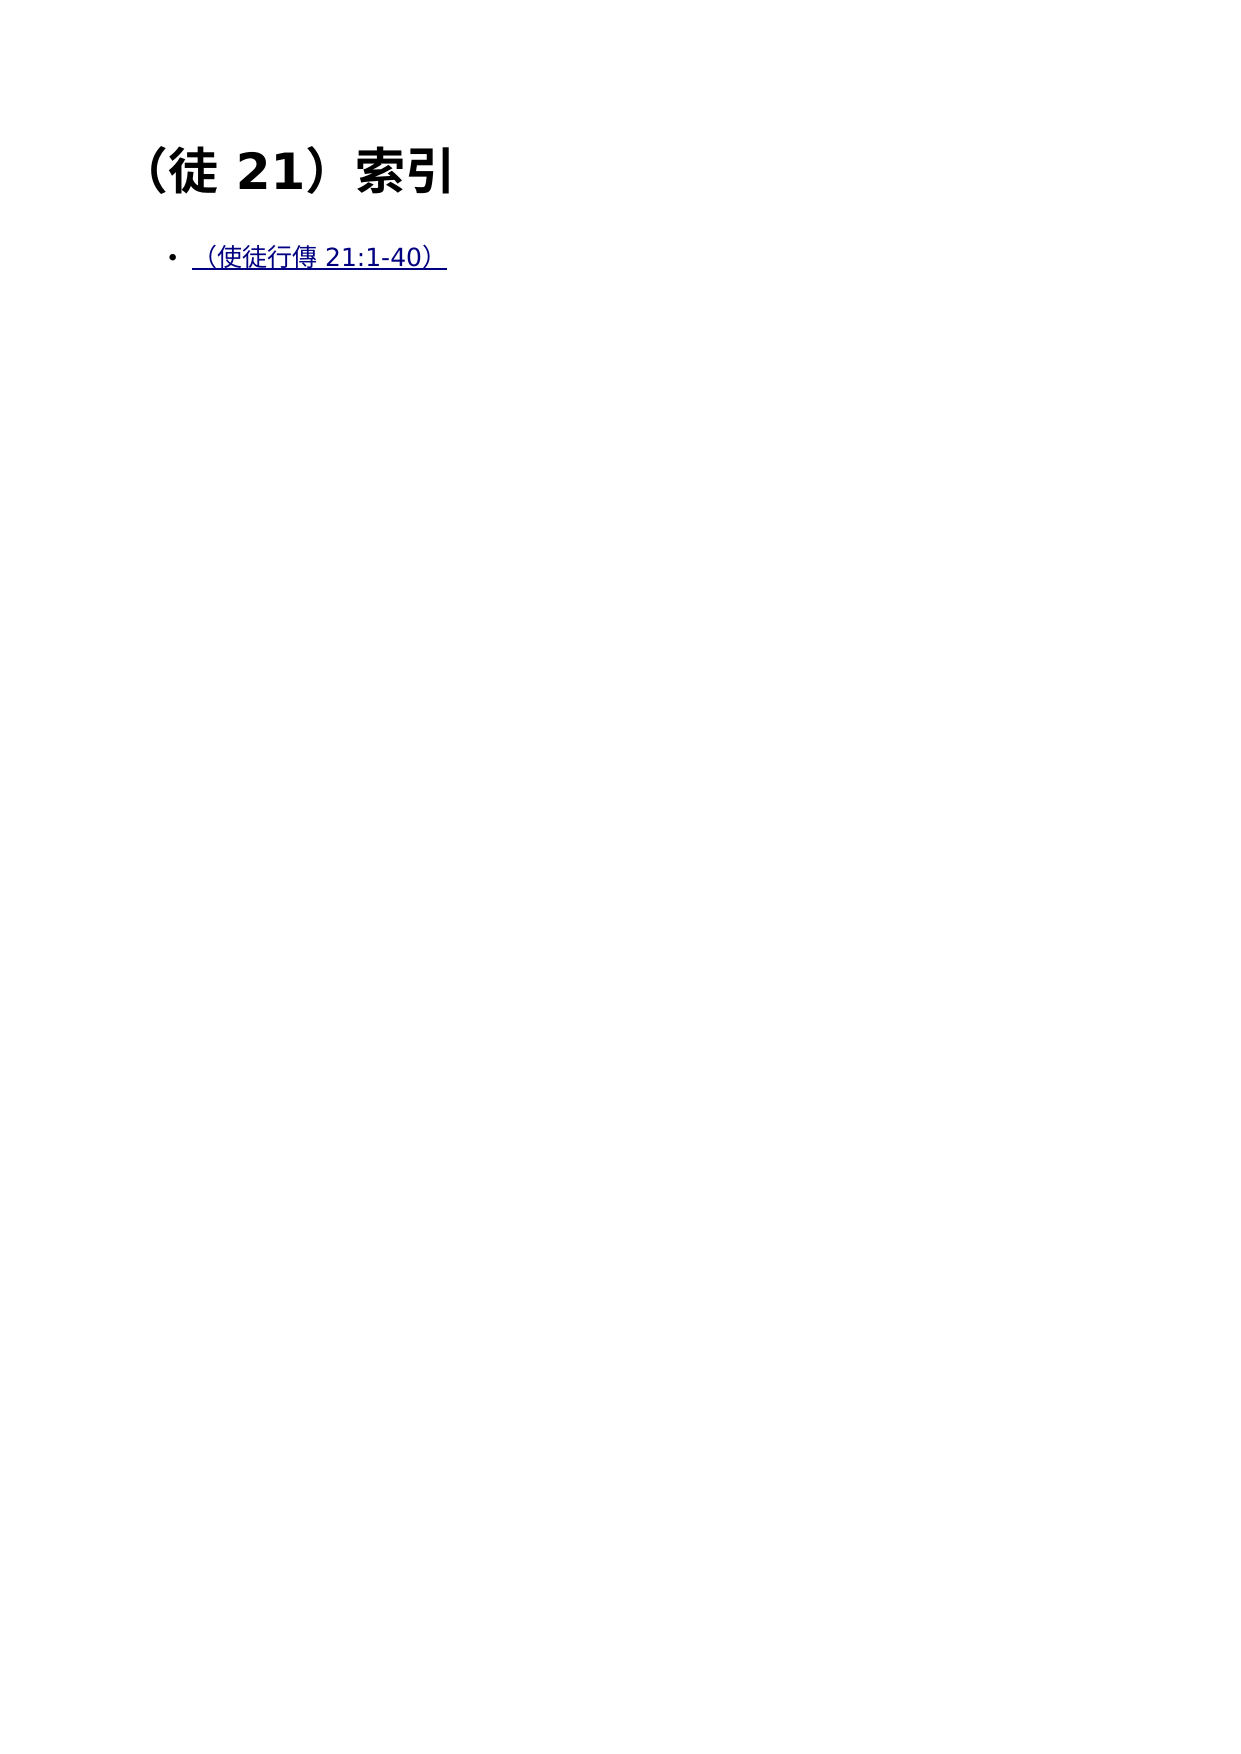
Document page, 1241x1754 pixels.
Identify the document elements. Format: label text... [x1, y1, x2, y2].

list （使徒行傳 21:1-40） [177, 243, 1122, 272]
subtitle （徒 21）索引 [118, 143, 1122, 201]
